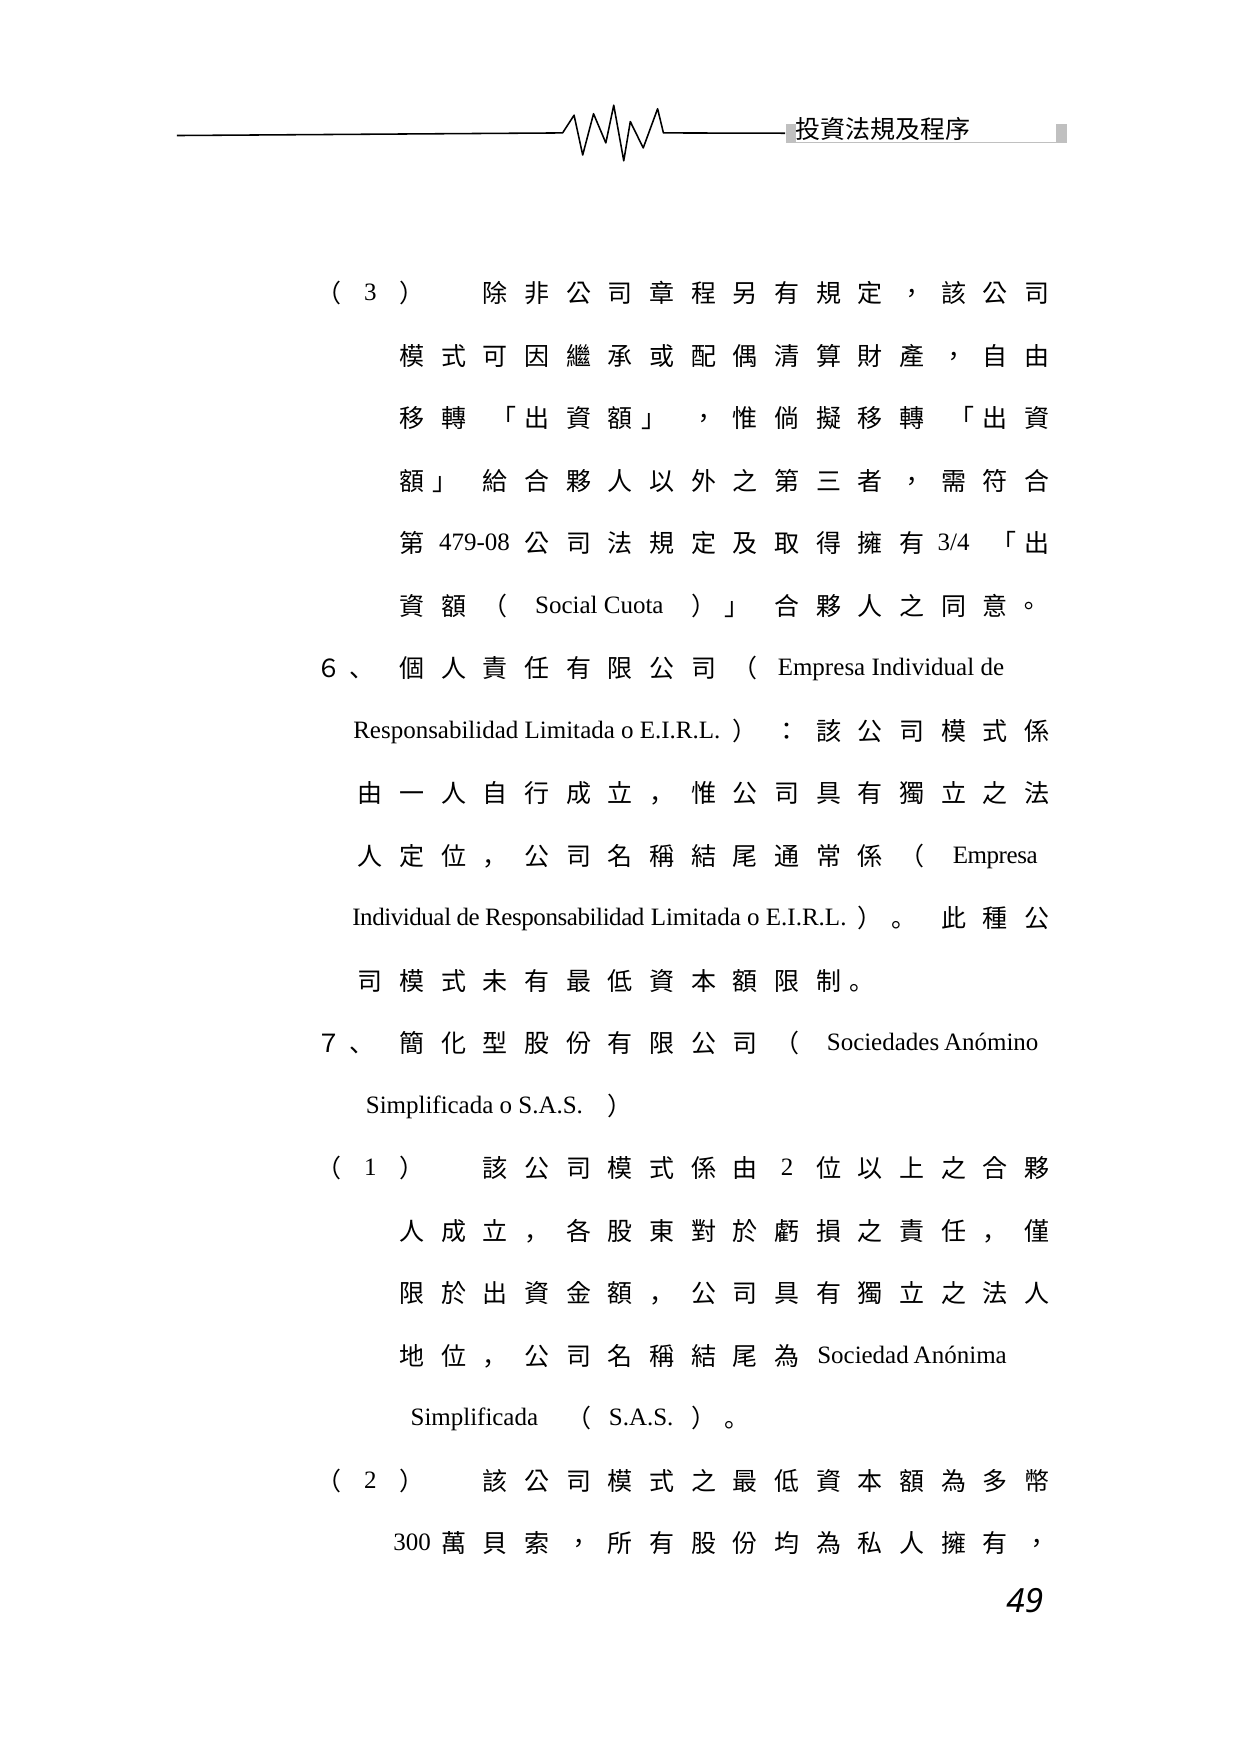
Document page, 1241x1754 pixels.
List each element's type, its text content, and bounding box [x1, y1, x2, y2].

text ６、個人責任有限公司（Empresa Individual de Responsabilidad Limitada o E.I.R.L.）：該公司模式係由一人自行成立，惟公司具有獨立之法人定位，公司名稱結尾通常係（Empresa Individual de Responsabilidad Limitada o E.I.R.L.）。此種公司模式未有最低資本額限制。 [281, 625, 1058, 1000]
text （3） 除非公司章程另有規定，該公司模式可因繼承或配偶清算財產，自由移轉「出資額」，惟倘擬移轉「出資額」給合夥人以外之第三者，需符合第479-08公司法規定及取得擁有3/4「出資額（Social Cuota）」合夥人之同意。 [306, 250, 1058, 625]
text （1） 該公司模式係由2位以上之合夥人成立，各股東對於虧損之責任，僅限於出資金額，公司具有獨立之法人地位，公司名稱結尾為Sociedad Anónima Simplificada（S.A.S.）。 [306, 1125, 1058, 1438]
text ７、簡化型股份有限公司（Sociedades Anómino Simplificada o S.A.S.） [281, 1000, 1058, 1125]
text （2） 該公司模式之最低資本額為多幣300萬貝索，所有股份均為私人擁有， [306, 1438, 1058, 1563]
